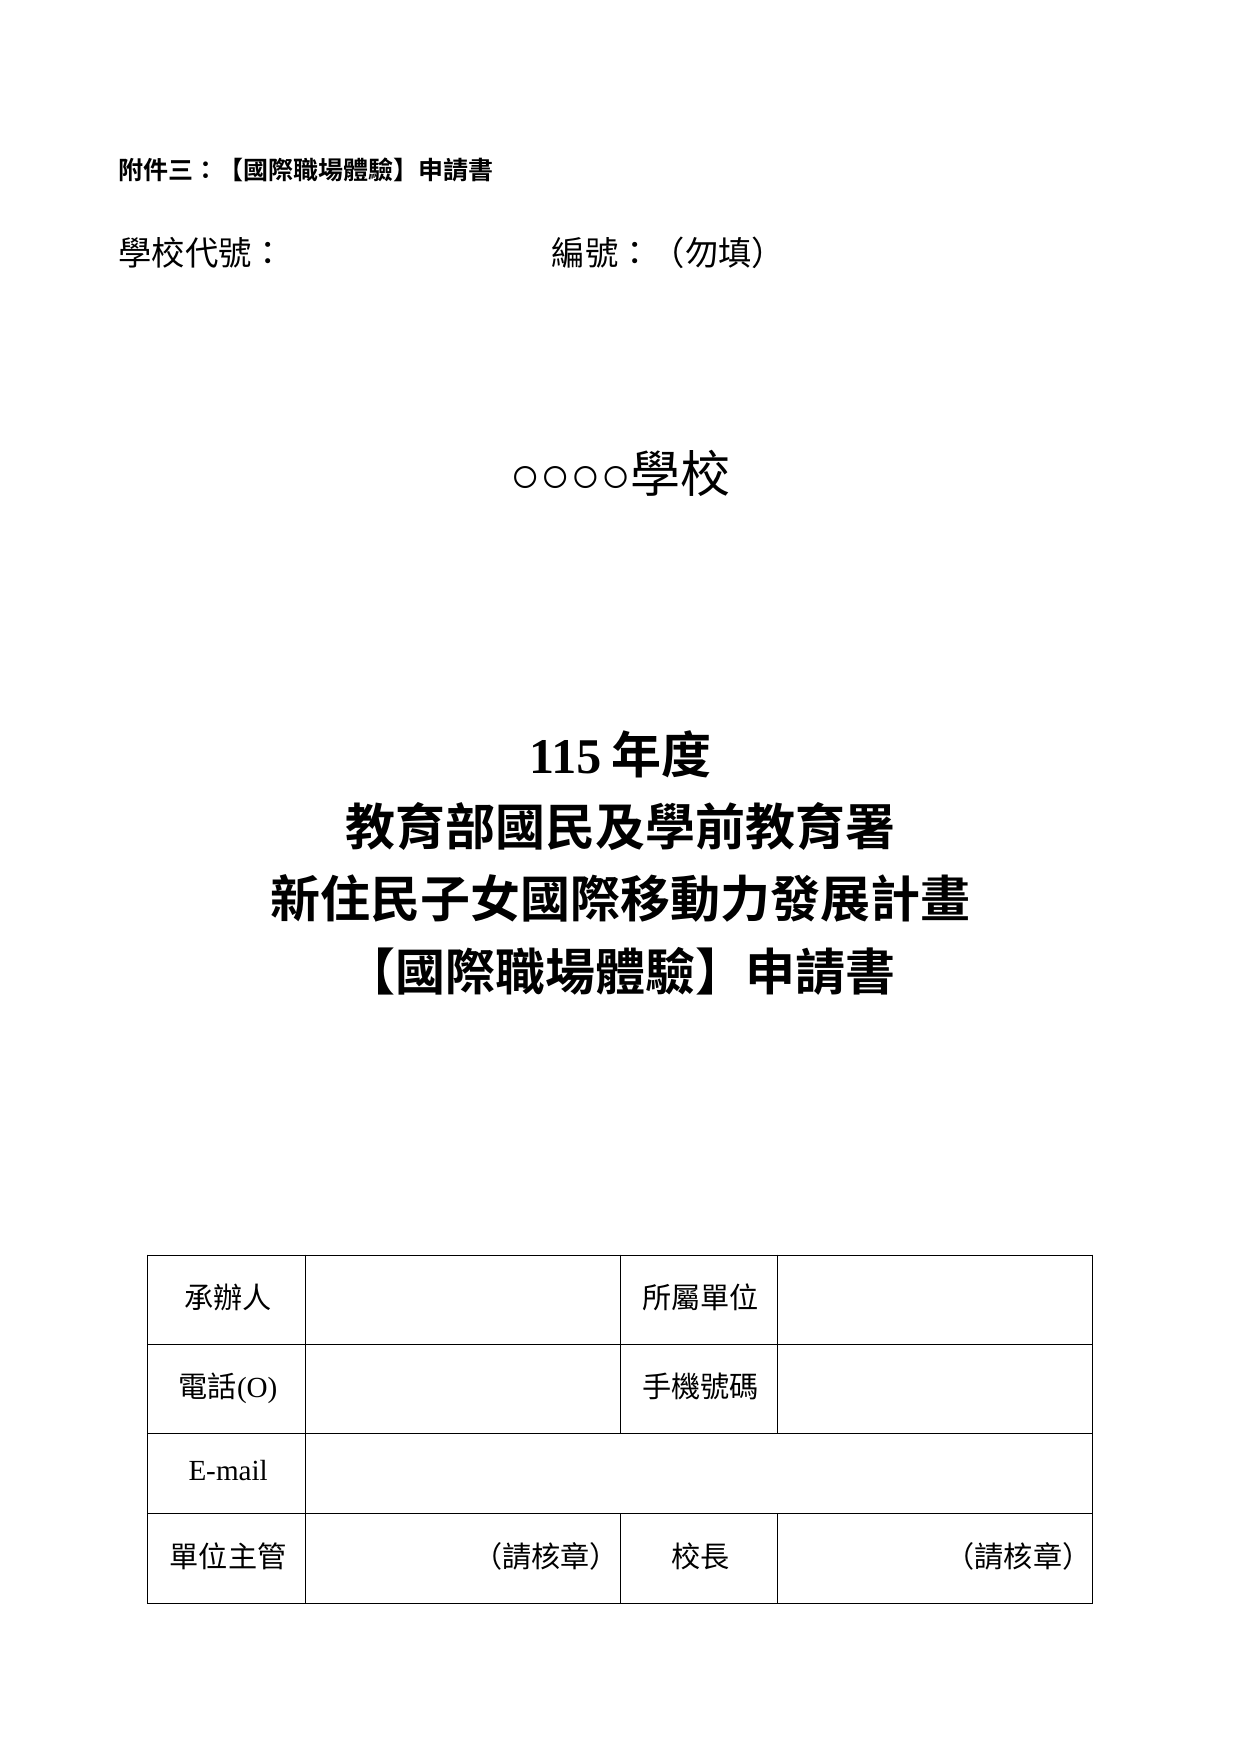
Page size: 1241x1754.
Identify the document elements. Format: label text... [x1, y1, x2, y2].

table_cell 校長 [621, 1514, 777, 1602]
table_cell （請核章） [306, 1514, 620, 1602]
text 【國際職場體驗】申請書 [118, 932, 1122, 1004]
text 新住民子女國際移動力發展計畫 [118, 860, 1122, 932]
table_cell 手機號碼 [621, 1345, 777, 1433]
text 附件三：【國際職場體驗】申請書 [118, 127, 1122, 189]
text 學校代號： 編號：（勿填） [118, 227, 1122, 275]
table_cell E-mail [148, 1434, 305, 1513]
table_cell （請核章） [778, 1514, 1092, 1602]
text 115年度 [118, 715, 1122, 787]
text 教育部國民及學前教育署 [118, 787, 1122, 860]
table_header 承辦人 [148, 1256, 305, 1344]
table_cell 電話(O) [148, 1345, 305, 1433]
text ○○○○學校 [118, 434, 1122, 506]
table_cell [778, 1345, 1092, 1433]
table_cell 單位主管 [148, 1514, 305, 1602]
table_header [778, 1256, 1092, 1344]
table_cell [306, 1434, 1092, 1513]
table_header 所屬單位 [621, 1256, 777, 1344]
table_header [306, 1256, 620, 1344]
table_cell [306, 1345, 620, 1433]
